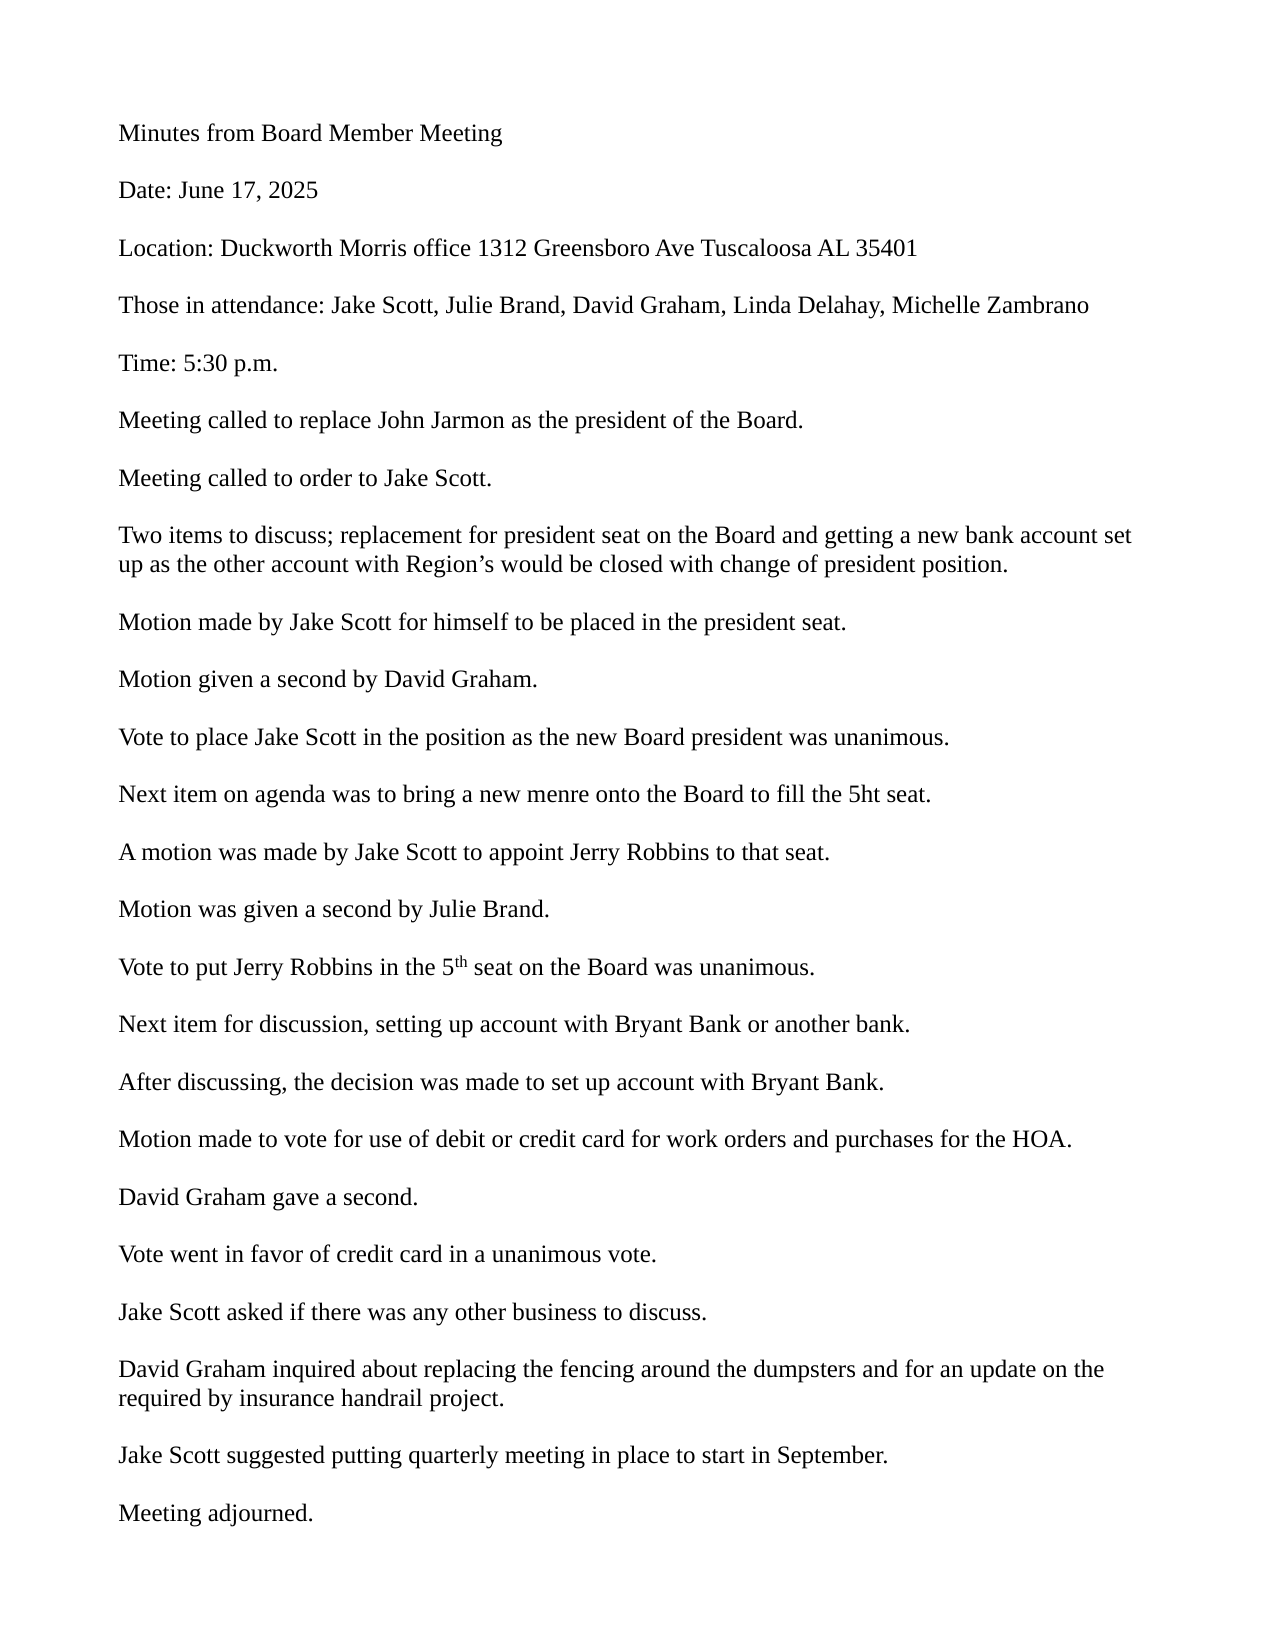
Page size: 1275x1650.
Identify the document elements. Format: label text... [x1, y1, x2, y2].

text Motion given a second by David Graham. [118, 664, 1157, 693]
text Motion was given a second by Julie Brand. [118, 894, 1157, 923]
text A motion was made by Jake Scott to appoint Jerry Robbins to that seat. [118, 837, 1157, 866]
text Two items to discuss; replacement for president seat on the Board and getting a new bank account set up as the other account with Region’s would be closed with change of president position. [118, 521, 1157, 578]
text David Graham gave a second. [118, 1182, 1157, 1211]
text Meeting adjourned. [118, 1498, 1157, 1527]
text Motion made to vote for use of debit or credit card for work orders and purchases for the HOA. [118, 1124, 1157, 1153]
text Vote went in favor of credit card in a unanimous vote. [118, 1239, 1157, 1268]
text Date: June 17, 2025 [118, 176, 1157, 204]
text Next item for discussion, setting up account with Bryant Bank or another bank. [118, 1009, 1157, 1038]
text After discussing, the decision was made to set up account with Bryant Bank. [118, 1067, 1157, 1096]
text Those in attendance: Jake Scott, Julie Brand, David Graham, Linda Delahay, Michelle Zambrano [118, 291, 1157, 319]
text Vote to put Jerry Robbins in the 5th seat on the Board was unanimous. [118, 952, 1157, 981]
text Minutes from Board Member Meeting [118, 118, 1157, 147]
text Motion made by Jake Scott for himself to be placed in the president seat. [118, 607, 1157, 636]
text Jake Scott asked if there was any other business to discuss. [118, 1297, 1157, 1326]
text Jake Scott suggested putting quarterly meeting in place to start in September. [118, 1441, 1157, 1469]
text Meeting called to replace John Jarmon as the president of the Board. [118, 406, 1157, 434]
text Next item on agenda was to bring a new menre onto the Board to fill the 5ht seat. [118, 779, 1157, 808]
text David Graham inquired about replacing the fencing around the dumpsters and for an update on the required by insurance handrail project. [118, 1354, 1157, 1412]
text Meeting called to order to Jake Scott. [118, 463, 1157, 492]
text Vote to place Jake Scott in the position as the new Board president was unanimous. [118, 722, 1157, 751]
text Location: Duckworth Morris office 1312 Greensboro Ave Tuscaloosa AL 35401 [118, 233, 1157, 262]
text Time: 5:30 p.m. [118, 348, 1157, 377]
